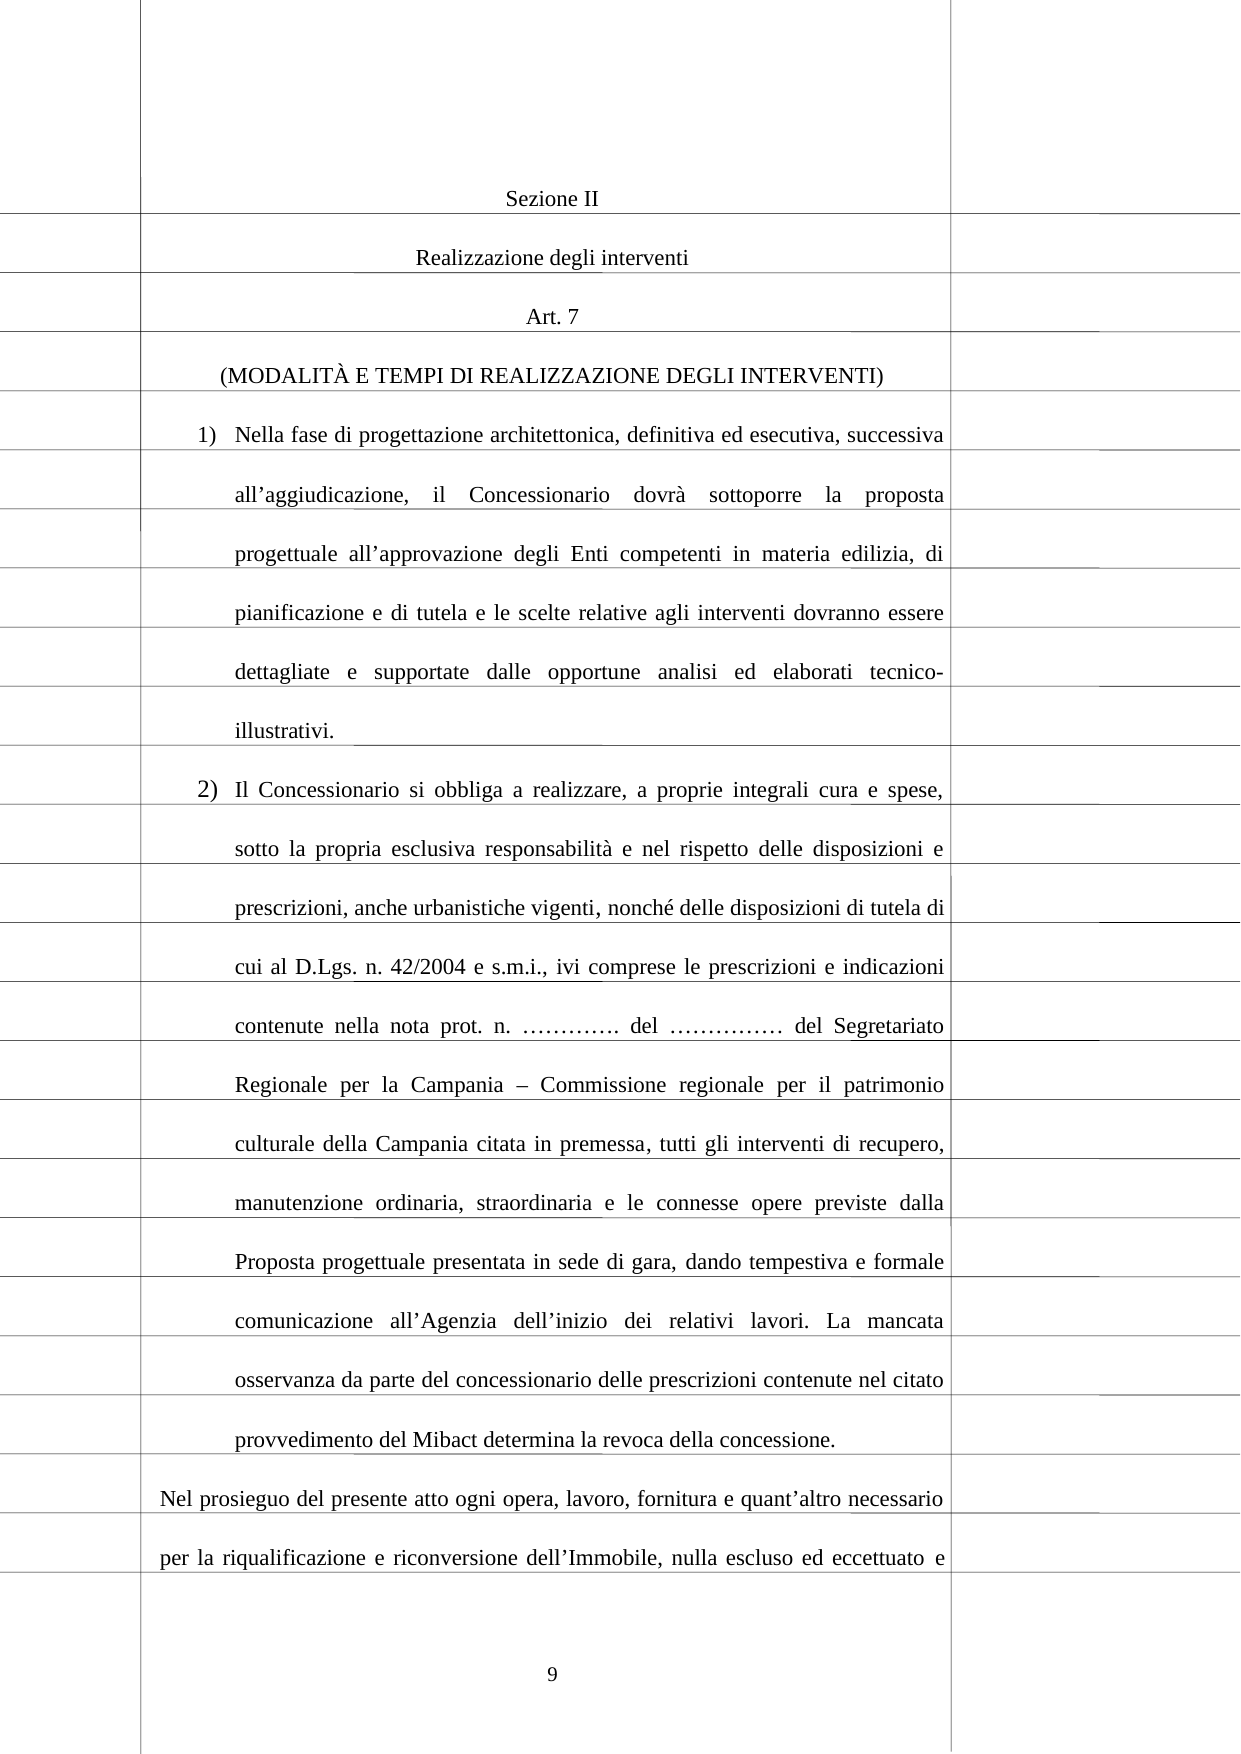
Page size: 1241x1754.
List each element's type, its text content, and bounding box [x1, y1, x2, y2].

list contenute nella nota prot. n. …………. del …………… del Segretariato [197, 982, 945, 1040]
list osservanza da parte del concessionario delle prescrizioni contenute nel citato [197, 1337, 945, 1394]
list pianificazione e di tutela e le scelte relative agli interventi dovranno essere [197, 569, 945, 626]
text Realizzazione degli interventi [159, 218, 945, 272]
list Regionale per la Campania – Commissione regionale per il patrimonio [197, 1041, 945, 1099]
list dettagliate e supportate dalle opportune analisi ed elaborati tecnico- [197, 628, 945, 685]
text Art. 7 [159, 278, 945, 331]
list cui al D.Lgs. n. 42/2004 e s.m.i., ivi comprese le prescrizioni e indicazioni [197, 923, 945, 981]
list comunicazione all’Agenzia dell’inizio dei relativi lavori. La mancata [197, 1277, 945, 1335]
list provvedimento del Mibact determina la revoca della concessione. [197, 1396, 945, 1453]
list Nella fase di progettazione architettonica, definitiva ed esecutiva, successiva [197, 396, 945, 449]
list sotto la propria esclusiva responsabilità e nel rispetto delle disposizioni e [197, 805, 945, 863]
list illustrativi. [197, 687, 945, 745]
text per la riqualificazione e riconversione dell’Immobile, nulla escluso ed eccettuato e [159, 1514, 945, 1571]
list prescrizioni, anche urbanistiche vigenti, nonché delle disposizioni di tutela di [197, 864, 945, 922]
text [159, 214, 945, 218]
text Nel prosieguo del presente atto ogni opera, lavoro, fornitura e quant’altro necessario [159, 1459, 945, 1512]
text Sezione II [159, 159, 945, 213]
list progettuale all’approvazione degli Enti competenti in materia edilizia, di [197, 510, 945, 567]
text (MODALITÀ E TEMPI DI REALIZZAZIONE DEGLI INTERVENTI) [159, 337, 945, 390]
list manutenzione ordinaria, straordinaria e le connesse opere previste dalla [197, 1159, 945, 1217]
list Proposta progettuale presentata in sede di gara, dando tempestiva e formale [197, 1218, 945, 1276]
list Il Concessionario si obbliga a realizzare, a proprie integrali cura e spese, [197, 750, 945, 803]
list culturale della Campania citata in premessa, tutti gli interventi di recupero, [197, 1100, 945, 1158]
text [159, 273, 945, 278]
text [159, 332, 945, 337]
text [159, 392, 945, 396]
list all’aggiudicazione, il Concessionario dovrà sottoporre la proposta [197, 451, 945, 508]
